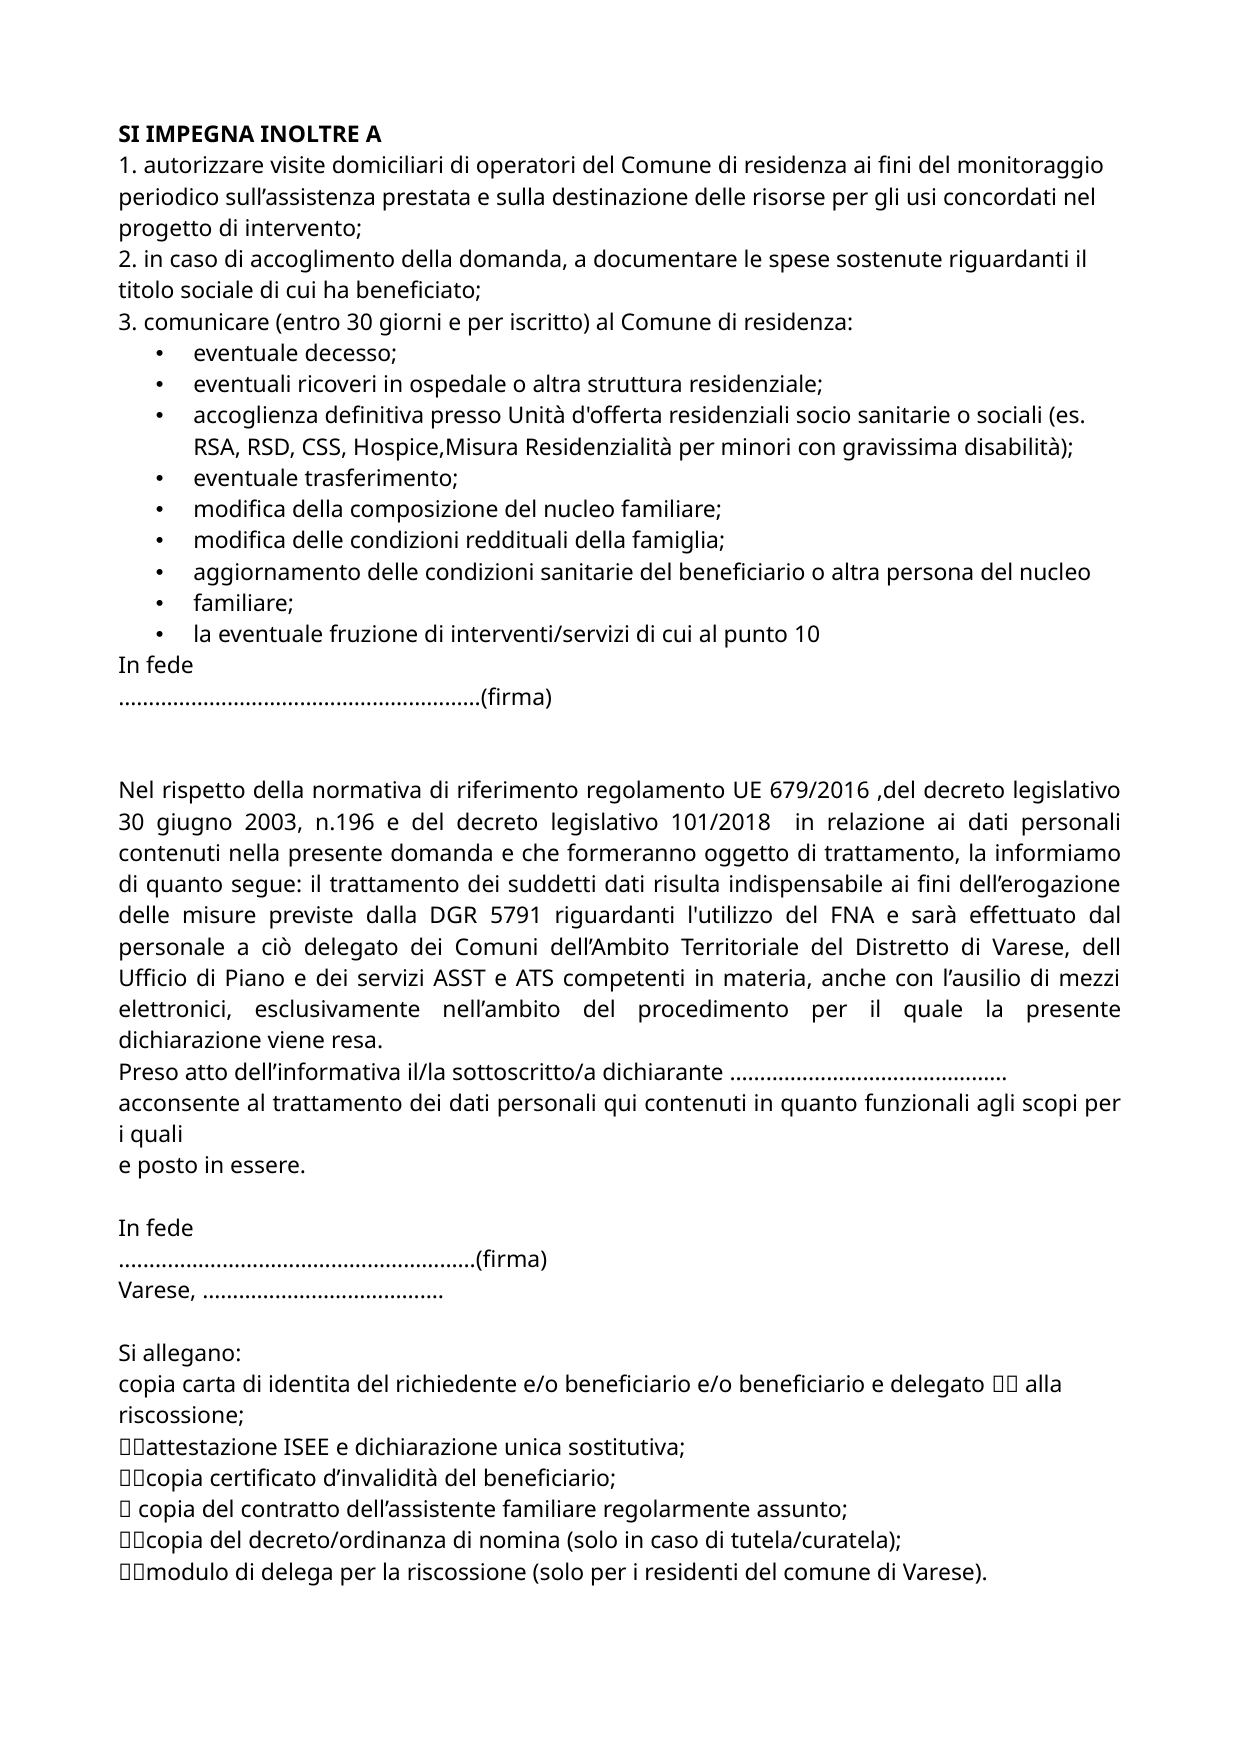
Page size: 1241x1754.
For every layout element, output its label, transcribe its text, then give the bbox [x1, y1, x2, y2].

text  copia del contratto dell’assistente familiare regolarmente assunto; [118, 1493, 1122, 1524]
text Nel rispetto della normativa di riferimento regolamento UE 679/2016 ,del decreto legislativo 30 giugno 2003, n.196 e del decreto legislativo 101/2018 in relazione ai dati personali contenuti nella presente domanda e che formeranno oggetto di trattamento, la informiamo di quanto segue: il trattamento dei suddetti dati risulta indispensabile ai fini dell’erogazione delle misure previste dalla DGR 5791 riguardanti l'utilizzo del FNA e sarà effettuato dal personale a ciò delegato dei Comuni dell’Ambito Territoriale del Distretto di Varese, dell Ufficio di Piano e dei servizi ASST e ATS competenti in materia, anche con l’ausilio di mezzi elettronici, esclusivamente nell’ambito del procedimento per il quale la presente dichiarazione viene resa. [118, 774, 1122, 1056]
text e posto in essere. [118, 1149, 1122, 1181]
text attestazione ISEE e dichiarazione unica sostitutiva; [118, 1431, 1122, 1462]
text copia del decreto/ordinanza di nomina (solo in caso di tutela/curatela); [118, 1524, 1122, 1556]
text progetto di intervento; [118, 212, 1122, 243]
text 2. in caso di accoglimento della domanda, a documentare le spese sostenute riguardanti il [118, 243, 1122, 274]
list modifica delle condizioni reddituali della famiglia; [156, 524, 1122, 556]
list modifica della composizione del nucleo familiare; [156, 493, 1122, 524]
text titolo sociale di cui ha beneficiato; [118, 274, 1122, 306]
text copia carta di identita del richiedente e/o beneficiario e/o beneficiario e delegato  alla riscossione; [118, 1368, 1122, 1431]
text Preso atto dell’informativa il/la sottoscritto/a dichiarante ……….……………………………… [118, 1056, 1122, 1087]
list eventuale decesso; [156, 337, 1122, 368]
list aggiornamento delle condizioni sanitarie del beneficiario o altra persona del nucleo [156, 556, 1122, 587]
list accoglienza definitiva presso Unità d'offerta residenziali socio sanitarie o sociali (es. RSA, RSD, CSS, Hospice,Misura Residenzialità per minori con gravissima disabilità); [156, 399, 1122, 462]
text 1. autorizzare visite domiciliari di operatori del Comune di residenza ai fini del monitoraggio [118, 149, 1122, 181]
text acconsente al trattamento dei dati personali qui contenuti in quanto funzionali agli scopi per i quali [118, 1087, 1122, 1149]
text copia certificato d’invalidità del beneficiario; [118, 1462, 1122, 1493]
text modulo di delega per la riscossione (solo per i residenti del comune di Varese). [118, 1556, 1122, 1587]
list la eventuale fruzione di interventi/servizi di cui al punto 10 [156, 618, 1122, 649]
text In fede [118, 1212, 1122, 1243]
text ...........…………………………………………(firma) [118, 1243, 1122, 1274]
list eventuali ricoveri in ospedale o altra struttura residenziale; [156, 368, 1122, 399]
text ……………………………………………………(firma) [118, 681, 1122, 712]
text periodico sull’assistenza prestata e sulla destinazione delle risorse per gli usi concordati nel [118, 181, 1122, 212]
text In fede [118, 649, 1122, 681]
list eventuale trasferimento; [156, 462, 1122, 493]
text Varese, …………………………………. [118, 1274, 1122, 1306]
text 3. comunicare (entro 30 giorni e per iscritto) al Comune di residenza: [118, 306, 1122, 337]
list familiare; [156, 587, 1122, 618]
text SI IMPEGNA INOLTRE A [118, 118, 1122, 149]
text Si allegano: [118, 1337, 1122, 1368]
